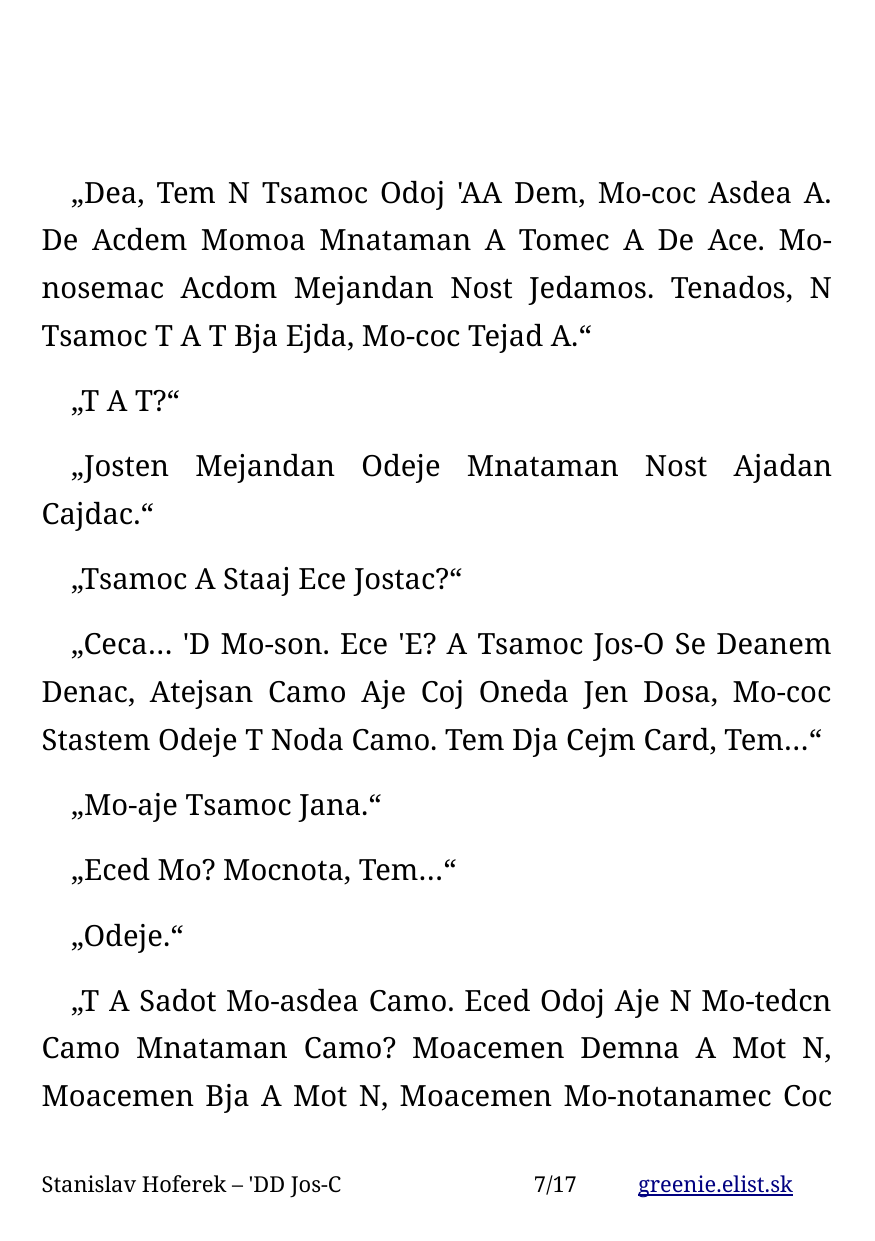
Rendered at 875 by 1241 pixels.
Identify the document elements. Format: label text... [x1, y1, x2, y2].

text „Josten Mejandan Odeje Mnataman Nost Ajadan Cajdac.“ [41, 445, 833, 533]
text „Mo-aje Tsamoc Jana.“ [41, 784, 833, 824]
text „Eced Mo? Mocnota, Tem…“ [41, 849, 833, 889]
text „Odeje.“ [41, 915, 833, 954]
text „T A T?“ [41, 380, 833, 420]
text „Ceca… 'D Mo-son. Ece 'E? A Tsamoc Jos-O Se Deanem Denac, Atejsan Camo Aje Coj Oneda Jen Dosa, Mo-coc Stastem Odeje T Noda Camo. Tem Dja Cejm Card, Tem…“ [41, 624, 833, 758]
text „T A Sadot Mo-asdea Camo. Eced Odoj Aje N Mo-tedcn Camo Mnataman Camo? Moacemen Demna A Mot N, Moacemen Bja A Mot N, Moacemen Mo-notanamec Coc [41, 980, 833, 1115]
text „Dea, Tem N Tsamoc Odoj 'AA Dem, Mo-coc Asdea A. De Acdem Momoa Mnataman A Tomec A De Ace. Mo-nosemac Acdom Mejandan Nost Jedamos. Tenados, N Tsamoc T A T Bja Ejda, Mo-coc Tejad A.“ [41, 172, 833, 354]
text „Tsamoc A Staaj Ece Jostac?“ [41, 558, 833, 598]
